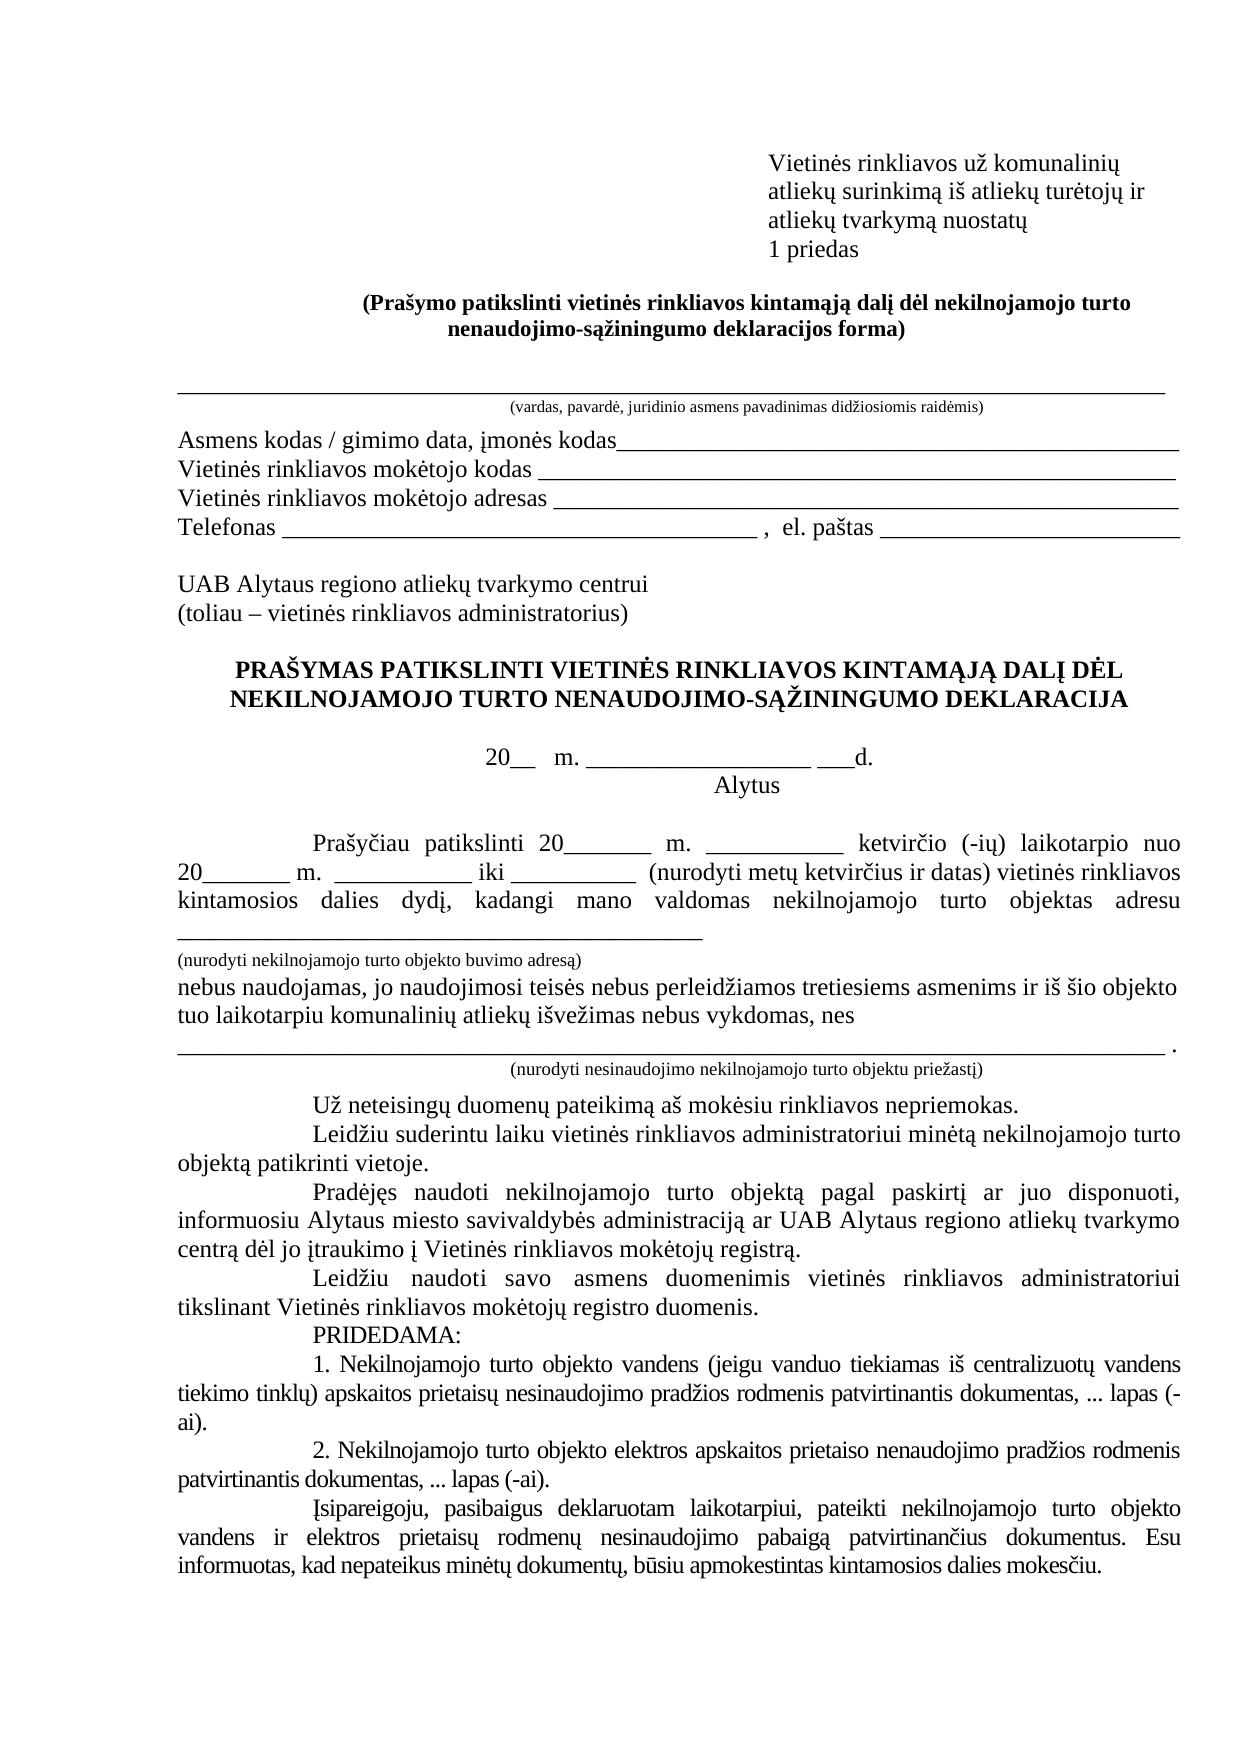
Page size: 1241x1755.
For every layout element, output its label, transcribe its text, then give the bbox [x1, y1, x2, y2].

text Vietinės rinkliavos už komunalinių [177, 148, 1181, 176]
text atliekų tvarkymą nuostatų [177, 205, 1181, 234]
text Už neteisingų duomenų pateikimą aš mokėsiu rinkliavos nepriemokas. [177, 1090, 1181, 1119]
text Vietinės rinkliavos mokėtojo kodas ___________________________________________________ [177, 454, 1181, 483]
text Telefonas ______________________________________ , el. paštas ________________________ [177, 512, 1181, 541]
text 2. Nekilnojamojo turto objekto elektros apskaitos prietaiso nenaudojimo pradžios rodmenis patvirtinantis dokumentas, ... lapas (-ai). [177, 1435, 1181, 1493]
text (nurodyti nekilnojamojo turto objekto buvimo adresą) [177, 943, 1181, 972]
text atliekų surinkimą iš atliekų turėtojų ir [177, 176, 1181, 205]
text 20__ m. __________________ ___d. [177, 742, 1181, 771]
text Leidžiu suderintu laiku vietinės rinkliavos administratoriui minėtą nekilnojamojo turto objektą patikrinti vietoje. [177, 1119, 1181, 1177]
text Vietinės rinkliavos mokėtojo adresas __________________________________________________ [177, 483, 1181, 512]
text UAB Alytaus regiono atliekų tvarkymo centrui [177, 569, 1181, 598]
text PRIDEDAMA: [177, 1320, 1181, 1349]
text (vardas, pavardė, juridinio asmens pavadinimas didžiosiomis raidėmis) [177, 397, 1181, 426]
text Pradėjęs naudoti nekilnojamojo turto objektą pagal paskirtį ar juo disponuoti, informuosiu Alytaus miesto savivaldybės administraciją ar UAB Alytaus regiono atliekų tvarkymo centrą dėl jo įtraukimo į Vietinės rinkliavos mokėtojų registrą. [177, 1177, 1181, 1263]
text Prašyčiau patikslinti 20_______ m. ___________ ketvirčio (-ių) laikotarpio nuo 20_______ m. ___________ iki __________ (nurodyti metų ketvirčius ir datas) vietinės rinkliavos kintamosios dalies dydį, kadangi mano valdomas nekilnojamojo turto objektas adresu __________________________________________ [177, 828, 1181, 943]
text nebus naudojamas, jo naudojimosi teisės nebus perleidžiamos tretiesiems asmenims ir iš šio objekto tuo laikotarpiu komunalinių atliekų išvežimas nebus vykdomas, nes _______________________________________________________________________________ . [177, 972, 1181, 1058]
text 1. Nekilnojamojo turto objekto vandens (jeigu vanduo tiekiamas iš centralizuotų vandens tiekimo tinklų) apskaitos prietaisų nesinaudojimo pradžios rodmenis patvirtinantis dokumentas, ... lapas (-ai). [177, 1349, 1181, 1435]
text 1 priedas [177, 234, 1181, 263]
text Leidžiu naudoti savo asmens duomenimis vietinės rinkliavos administratoriui tikslinant Vietinės rinkliavos mokėtojų registro duomenis. [177, 1263, 1181, 1320]
text PRAŠYMAS PATIKSLINTI VIETINĖS RINKLIAVOS KINTAMĄJĄ DALĮ DĖL NEKILNOJAMOJO TURTO NENAUDOJIMO-SĄŽININGUMO DEKLARACIJA [177, 656, 1181, 713]
text _______________________________________________________________________________ [177, 368, 1181, 397]
text (nurodyti nesinaudojimo nekilnojamojo turto objektu priežastį) [177, 1058, 1181, 1079]
text (Prašymo patikslinti vietinės rinkliavos kintamąją dalį dėl nekilnojamojo turto nenaudojimo-sąžiningumo deklaracijos forma) [177, 289, 1181, 342]
text Asmens kodas / gimimo data, įmonės kodas_____________________________________________ [177, 426, 1181, 454]
text Įsipareigoju, pasibaigus deklaruotam laikotarpiui, pateikti nekilnojamojo turto objekto vandens ir elektros prietaisų rodmenų nesinaudojimo pabaigą patvirtinančius dokumentus. Esu informuotas, kad nepateikus minėtų dokumentų, būsiu apmokestintas kintamosios dalies mokesčiu. [177, 1493, 1181, 1579]
text (toliau – vietinės rinkliavos administratorius) [177, 598, 1181, 627]
text Alytus [177, 771, 1181, 799]
